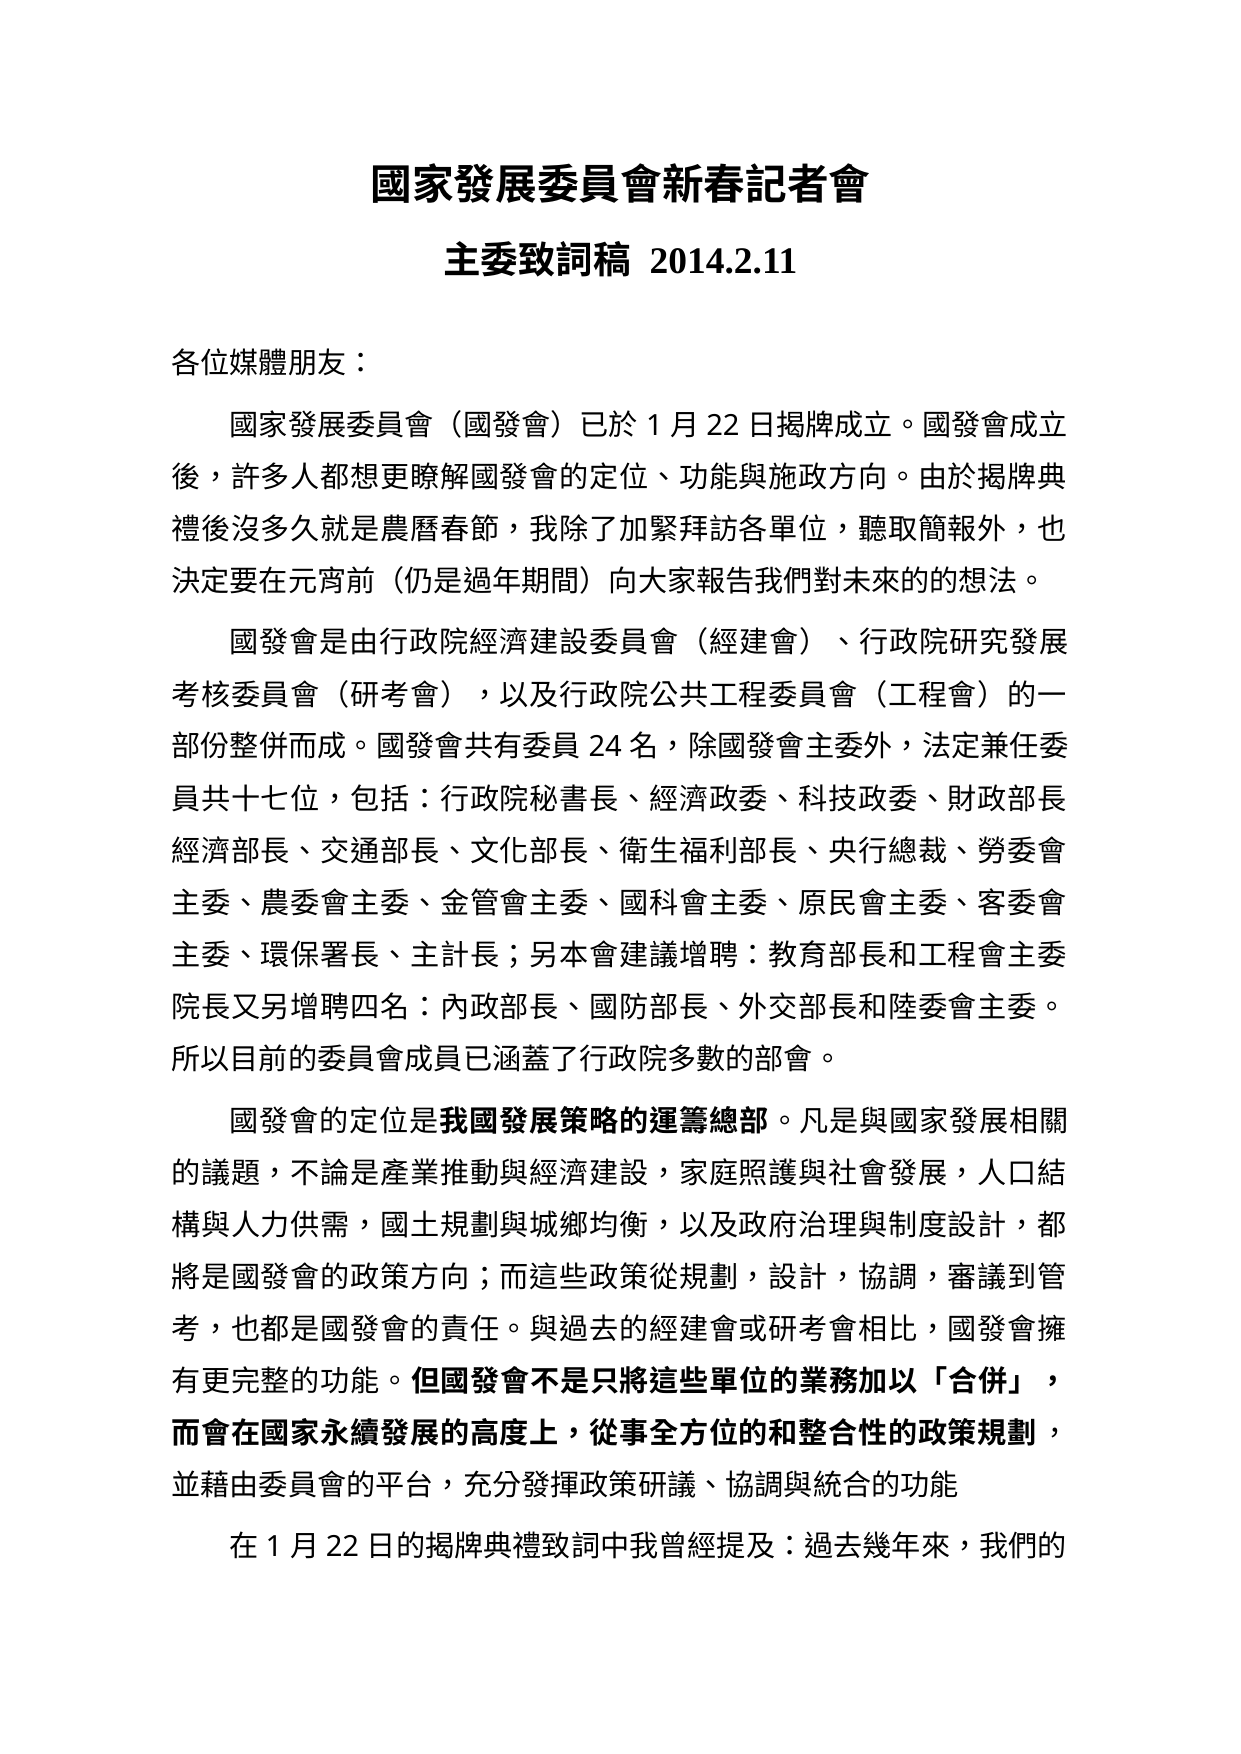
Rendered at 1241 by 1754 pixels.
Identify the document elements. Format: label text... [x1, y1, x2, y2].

text 各位媒體朋友： [171, 330, 1069, 382]
text 國發會是由行政院經濟建設委員會（經建會）、行政院研究發展考核委員會（研考會），以及行政院公共工程委員會（工程會）的一部份整併而成。國發會共有委員 24 名，除國發會主委外，法定兼任委員共十七位，包括：行政院秘書長、經濟政委、科技政委、財政部長、經濟部長、交通部長、文化部長、衛生福利部長、央行總裁、勞委會主委、農委會主委、金管會主委、國科會主委、原民會主委、客委會主委、環保署長、主計長；另本會建議增聘：教育部長和工程會主委，院長又另增聘四名：內政部長、國防部長、外交部長和陸委會主委。所以目前的委員會成員已涵蓋了行政院多數的部會。 [171, 609, 1069, 1078]
text 國家發展委員會（國發會）已於 1 月 22 日揭牌成立。國發會成立後，許多人都想更瞭解國發會的定位、功能與施政方向。由於揭牌典禮後沒多久就是農曆春節，我除了加緊拜訪各單位，聽取簡報外，也決定要在元宵前（仍是過年期間）向大家報告我們對未來的的想法。 [171, 391, 1069, 600]
text 國家發展委員會新春記者會 [171, 151, 1069, 211]
text 在 1 月 22 日的揭牌典禮致詞中我曾經提及：過去幾年來，我們的 [171, 1513, 1069, 1565]
text 國發會的定位是我國發展策略的運籌總部。凡是與國家發展相關的議題，不論是產業推動與經濟建設，家庭照護與社會發展，人口結構與人力供需，國土規劃與城鄉均衡，以及政府治理與制度設計，都將是國發會的政策方向；而這些政策從規劃，設計，協調，審議到管考，也都是國發會的責任。與過去的經建會或研考會相比，國發會擁有更完整的功能。但國發會不是只將這些單位的業務加以「合併」，而會在國家永續發展的高度上，從事全方位的和整合性的政策規劃，並藉由委員會的平台，充分發揮政策研議、協調與統合的功能 [171, 1087, 1069, 1504]
text 主委致詞稿 2014.2.11 [171, 230, 1069, 284]
